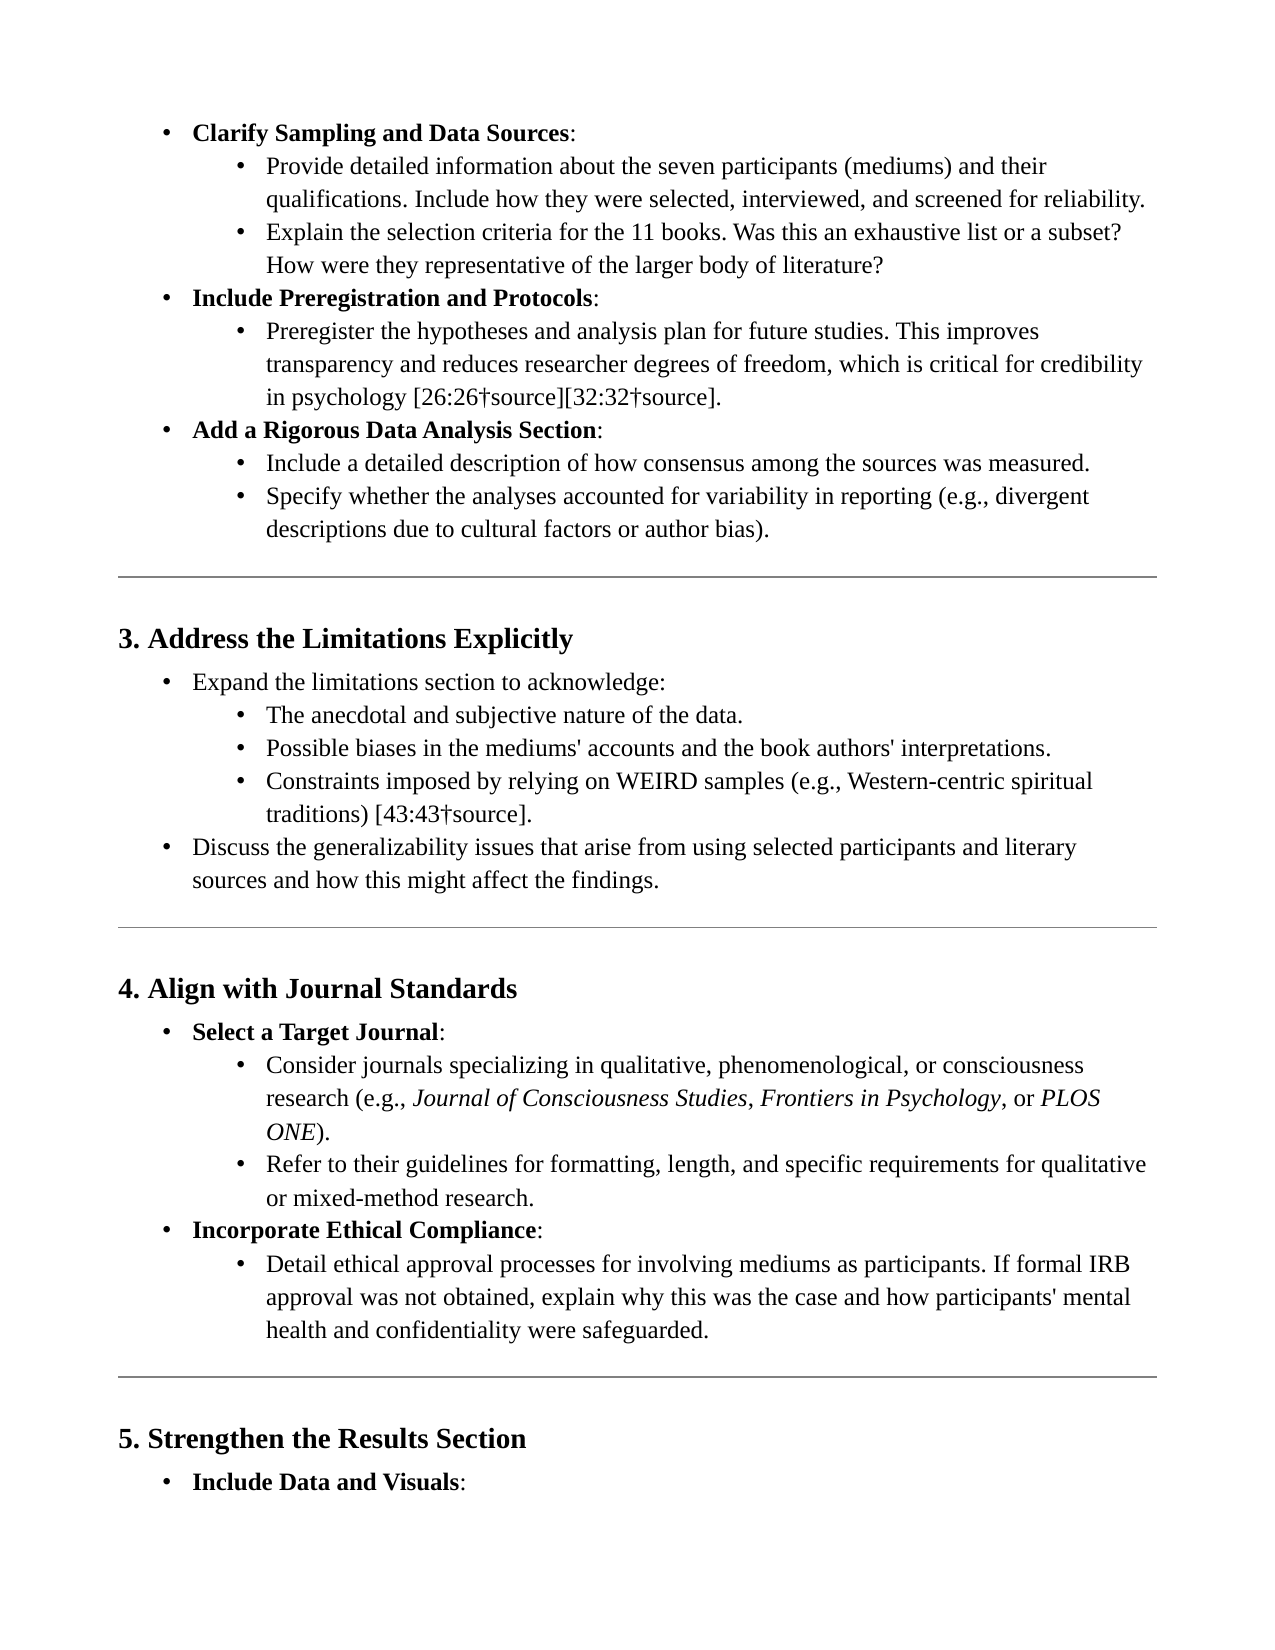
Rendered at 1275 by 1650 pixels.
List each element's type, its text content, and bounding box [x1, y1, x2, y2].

list Include Data and Visuals: [162, 1467, 1157, 1496]
list Constraints imposed by relying on WEIRD samples (e.g., Western-centric spiritual traditions) [43:43†source]. [236, 766, 1157, 828]
list Possible biases in the mediums' accounts and the book authors' interpretations. [236, 733, 1157, 762]
list Include Preregistration and Protocols: [162, 283, 1157, 312]
list Preregister the hypotheses and analysis plan for future studies. This improves transparency and reduces researcher degrees of freedom, which is critical for credibility in psychology [26:26†source][32:32†source]. [236, 316, 1157, 411]
list Discuss the generalizability issues that arise from using selected participants and literary sources and how this might affect the findings. [162, 832, 1157, 894]
list Explain the selection criteria for the 11 books. Was this an exhaustive list or a subset? How were they representative of the larger body of literature? [236, 217, 1157, 279]
list Add a Rigorous Data Analysis Section: [162, 415, 1157, 444]
list The anecdotal and subjective nature of the data. [236, 700, 1157, 729]
list Specify whether the analyses accounted for variability in reporting (e.g., divergent descriptions due to cultural factors or author bias). [236, 481, 1157, 543]
list Expand the limitations section to acknowledge: [162, 667, 1157, 696]
list Detail ethical approval processes for involving mediums as participants. If formal IRB approval was not obtained, explain why this was the case and how participants' mental health and confidentiality were safeguarded. [236, 1249, 1157, 1343]
subtitle 5. Strengthen the Results Section [118, 1421, 1157, 1455]
list Clarify Sampling and Data Sources: [162, 118, 1157, 147]
list Refer to their guidelines for formatting, length, and specific requirements for qualitative or mixed-method research. [236, 1149, 1157, 1211]
subtitle 3. Address the Limitations Explicitly [118, 621, 1157, 654]
list Consider journals specializing in qualitative, phenomenological, or consciousness research (e.g., Journal of Consciousness Studies, Frontiers in Psychology, or PLOS ONE). [236, 1051, 1157, 1145]
subtitle 4. Align with Journal Standards [118, 971, 1157, 1005]
list Provide detailed information about the seven participants (mediums) and their qualifications. Include how they were selected, interviewed, and screened for reliability. [236, 151, 1157, 213]
list Include a detailed description of how consensus among the sources was measured. [236, 448, 1157, 477]
list Incorporate Ethical Compliance: [162, 1216, 1157, 1244]
list Select a Target Journal: [162, 1017, 1157, 1046]
